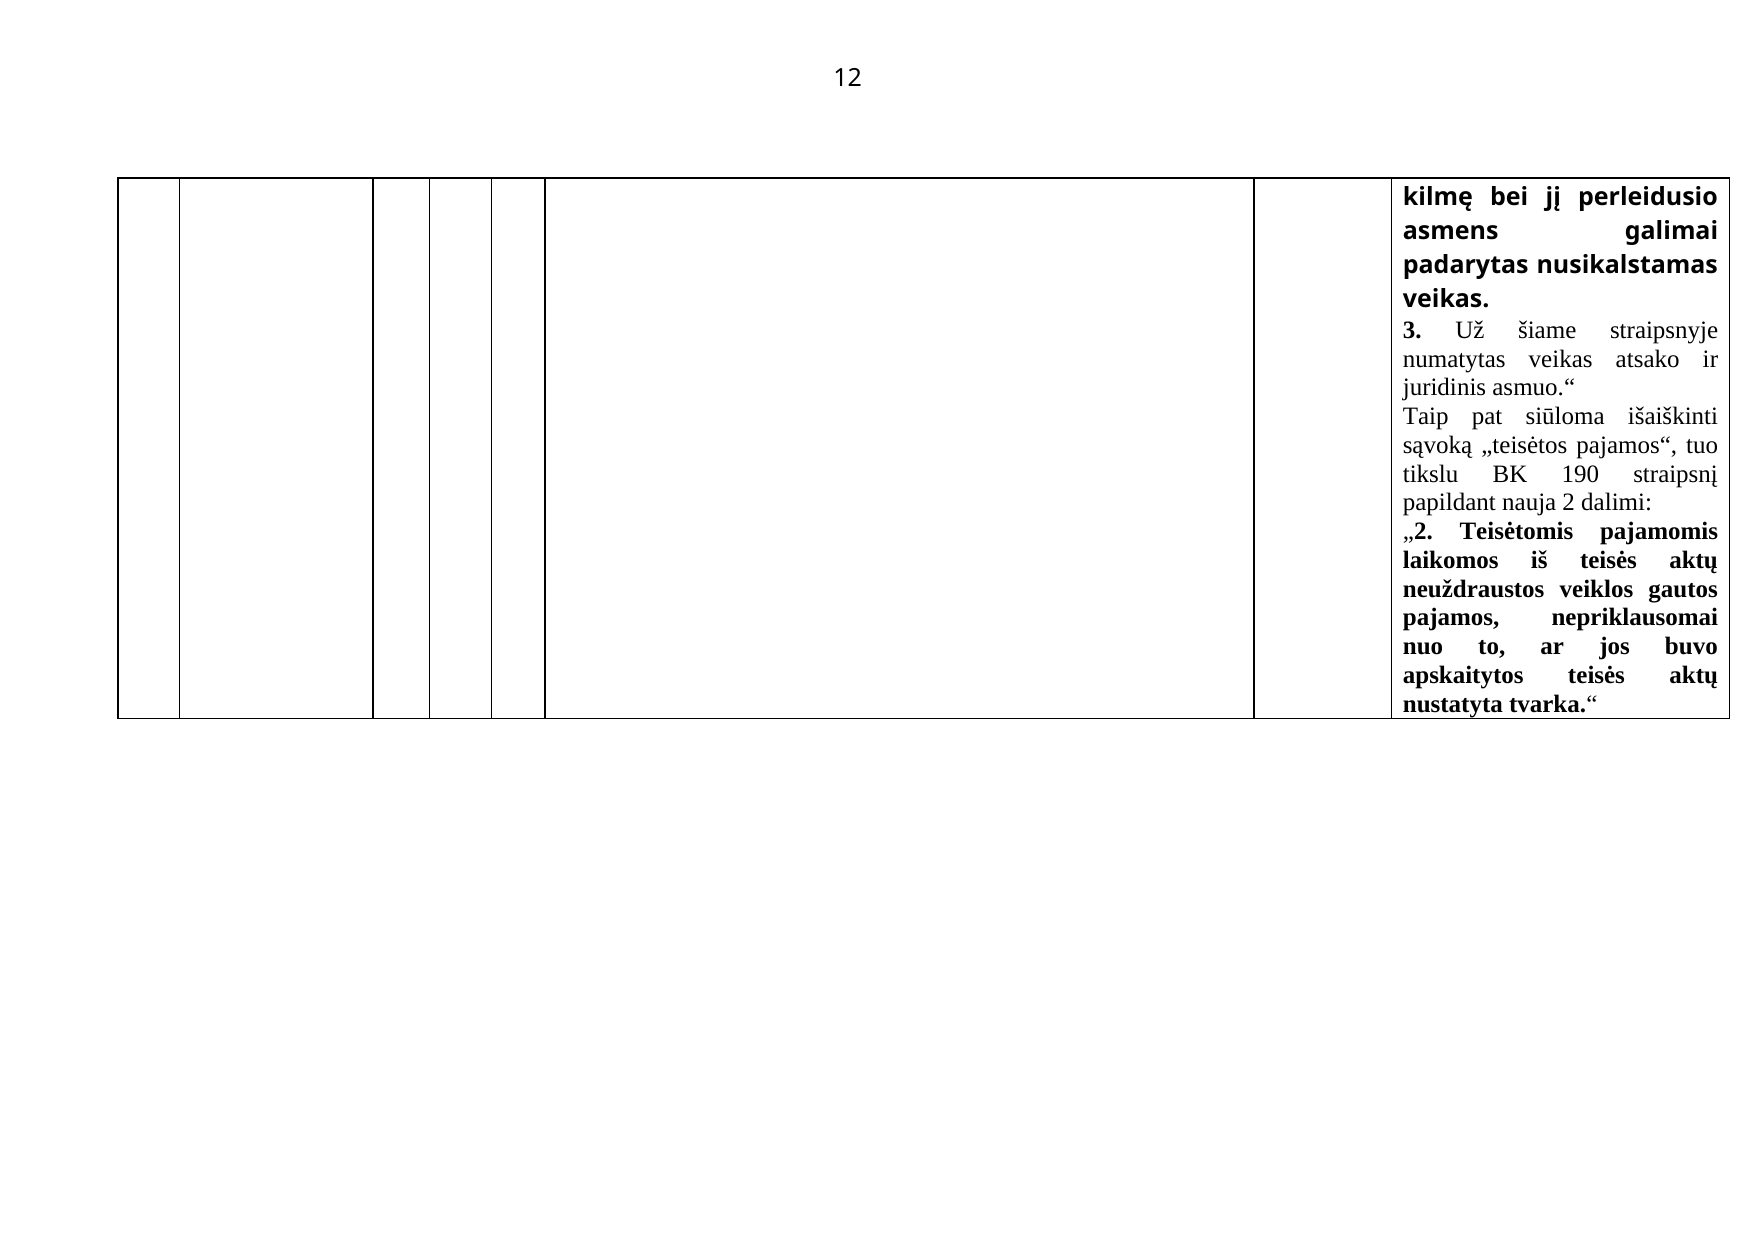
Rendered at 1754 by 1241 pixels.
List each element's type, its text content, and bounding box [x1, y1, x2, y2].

table_cell [1255, 179, 1391, 717]
table_cell [430, 179, 491, 717]
table_cell [119, 179, 179, 717]
table_cell [546, 179, 1253, 717]
table_cell [374, 179, 429, 717]
table_cell kilmę bei jį perleidusio asmens galimai padarytas nusikalstamas veikas. 3. Už šiame straipsnyje numatytas veikas atsako ir juridinis asmuo.“ Taip pat siūloma išaiškinti sąvoką „teisėtos pajamos“, tuo tikslu BK 190 straipsnį papildant nauja 2 dalimi: „2. Teisėtomis pajamomis laikomos iš teisės aktų neuždraustos veiklos gautos pajamos, nepriklausomai nuo to, ar jos buvo apskaitytos teisės aktų nustatyta tvarka.“ [1392, 179, 1729, 717]
table_cell [492, 179, 544, 717]
table_cell [180, 179, 372, 717]
